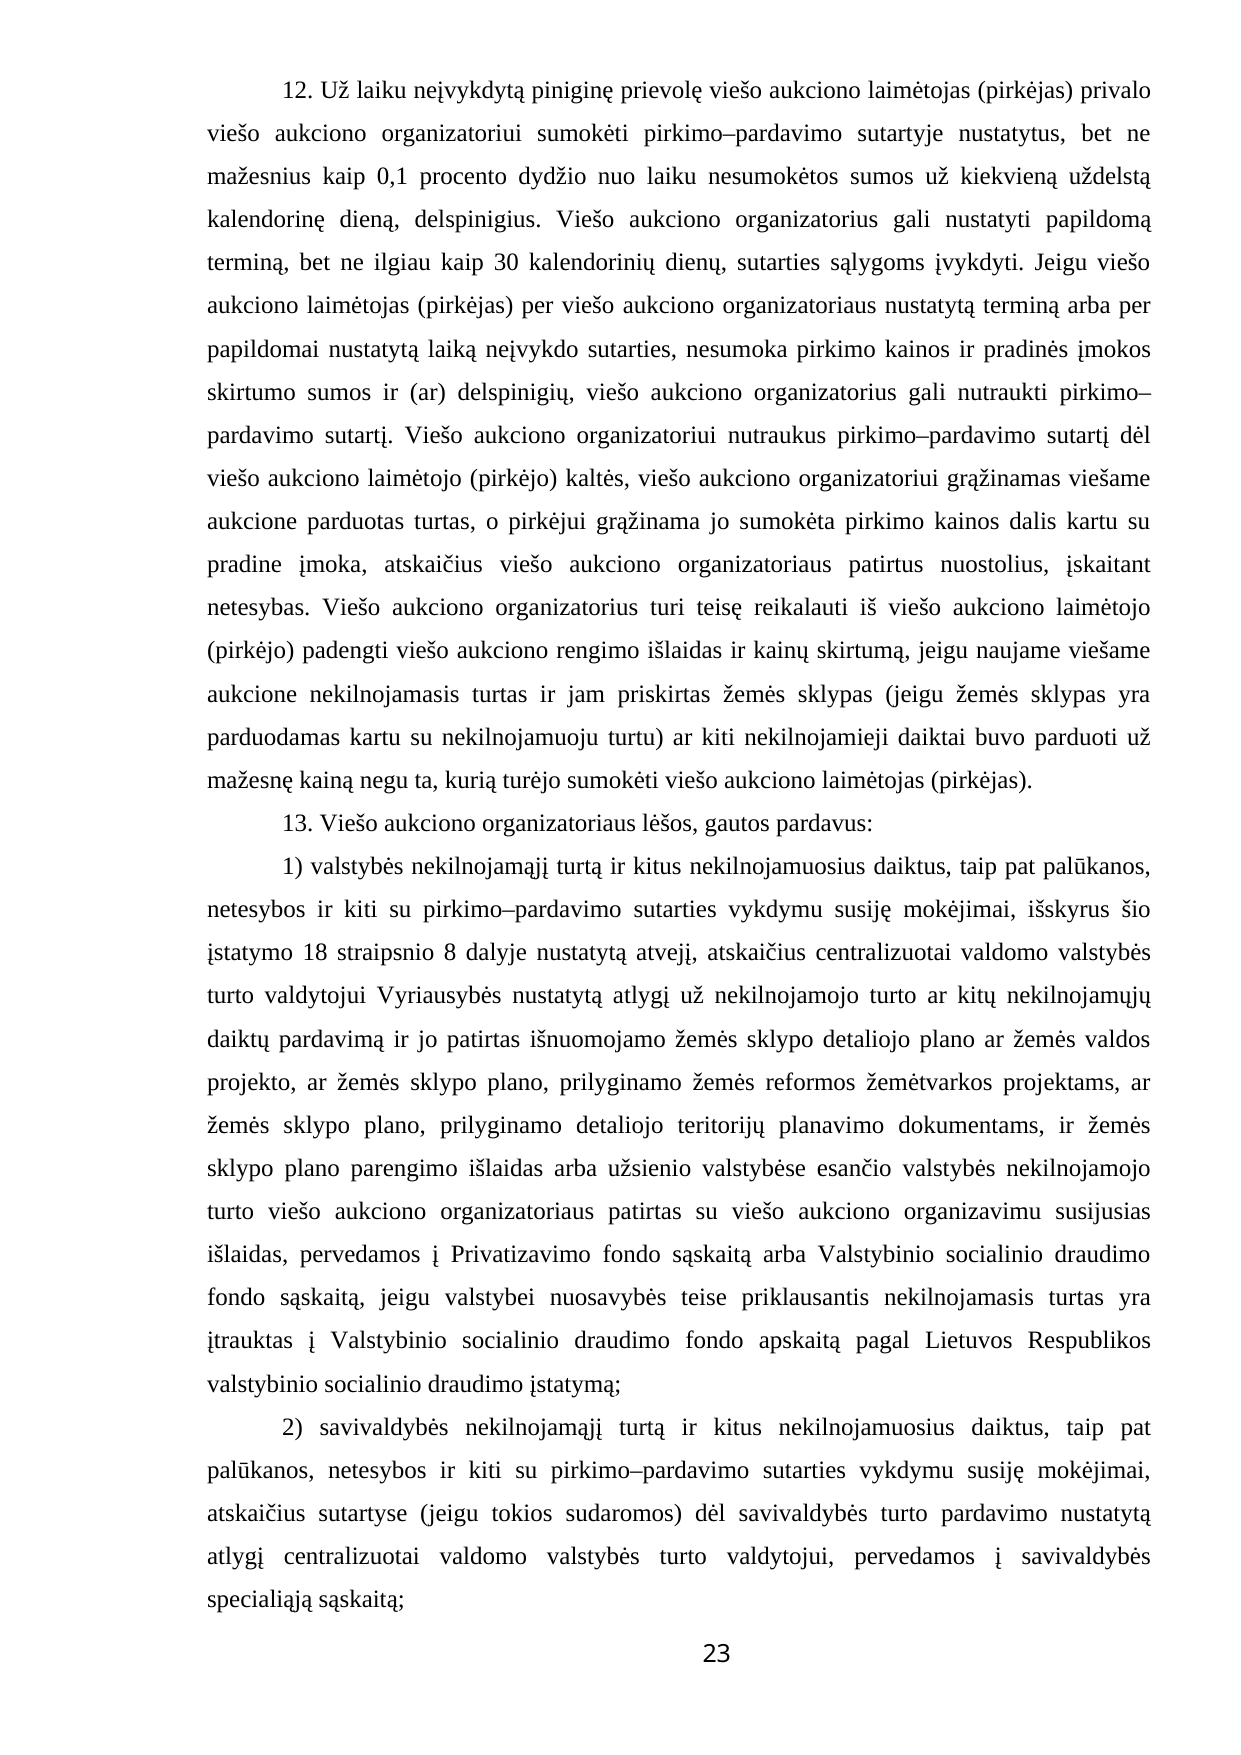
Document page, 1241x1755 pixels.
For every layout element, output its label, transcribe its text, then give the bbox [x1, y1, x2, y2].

text 13. Viešo aukciono organizatoriaus lėšos, gautos pardavus: [207, 808, 1152, 837]
text 1) valstybės nekilnojamąjį turtą ir kitus nekilnojamuosius daiktus, taip pat palūkanos, netesybos ir kiti su pirkimo–pardavimo sutarties vykdymu susiję mokėjimai, išskyrus šio įstatymo 18 straipsnio 8 dalyje nustatytą atvejį, atskaičius centralizuotai valdomo valstybės turto valdytojui Vyriausybės nustatytą atlygį už nekilnojamojo turto ar kitų nekilnojamųjų daiktų pardavimą ir jo patirtas išnuomojamo žemės sklypo detaliojo plano ar žemės valdos projekto, ar žemės sklypo plano, prilyginamo žemės reformos žemėtvarkos projektams, ar žemės sklypo plano, prilyginamo detaliojo teritorijų planavimo dokumentams, ir žemės sklypo plano parengimo išlaidas arba užsienio valstybėse esančio valstybės nekilnojamojo turto viešo aukciono organizatoriaus patirtas su viešo aukciono organizavimu susijusias išlaidas, pervedamos į Privatizavimo fondo sąskaitą arba Valstybinio socialinio draudimo fondo sąskaitą, jeigu valstybei nuosavybės teise priklausantis nekilnojamasis turtas yra įtrauktas į Valstybinio socialinio draudimo fondo apskaitą pagal Lietuvos Respublikos valstybinio socialinio draudimo įstatymą; [207, 851, 1152, 1397]
text 2) savivaldybės nekilnojamąjį turtą ir kitus nekilnojamuosius daiktus, taip pat palūkanos, netesybos ir kiti su pirkimo–pardavimo sutarties vykdymu susiję mokėjimai, atskaičius sutartyse (jeigu tokios sudaromos) dėl savivaldybės turto pardavimo nustatytą atlygį centralizuotai valdomo valstybės turto valdytojui, pervedamos į savivaldybės specialiąją sąskaitą; [207, 1412, 1152, 1613]
text 12. Už laiku neįvykdytą piniginę prievolę viešo aukciono laimėtojas (pirkėjas) privalo viešo aukciono organizatoriui sumokėti pirkimo–pardavimo sutartyje nustatytus, bet ne mažesnius kaip 0,1 procento dydžio nuo laiku nesumokėtos sumos už kiekvieną uždelstą kalendorinę dieną, delspinigius. Viešo aukciono organizatorius gali nustatyti papildomą terminą, bet ne ilgiau kaip 30 kalendorinių dienų, sutarties sąlygoms įvykdyti. Jeigu viešo aukciono laimėtojas (pirkėjas) per viešo aukciono organizatoriaus nustatytą terminą arba per papildomai nustatytą laiką neįvykdo sutarties, nesumoka pirkimo kainos ir pradinės įmokos skirtumo sumos ir (ar) delspinigių, viešo aukciono organizatorius gali nutraukti pirkimo–pardavimo sutartį. Viešo aukciono organizatoriui nutraukus pirkimo–pardavimo sutartį dėl viešo aukciono laimėtojo (pirkėjo) kaltės, viešo aukciono organizatoriui grąžinamas viešame aukcione parduotas turtas, o pirkėjui grąžinama jo sumokėta pirkimo kainos dalis kartu su pradine įmoka, atskaičius viešo aukciono organizatoriaus patirtus nuostolius, įskaitant netesybas. Viešo aukciono organizatorius turi teisę reikalauti iš viešo aukciono laimėtojo (pirkėjo) padengti viešo aukciono rengimo išlaidas ir kainų skirtumą, jeigu naujame viešame aukcione nekilnojamasis turtas ir jam priskirtas žemės sklypas (jeigu žemės sklypas yra parduodamas kartu su nekilnojamuoju turtu) ar kiti nekilnojamieji daiktai buvo parduoti už mažesnę kainą negu ta, kurią turėjo sumokėti viešo aukciono laimėtojas (pirkėjas). [207, 75, 1152, 794]
